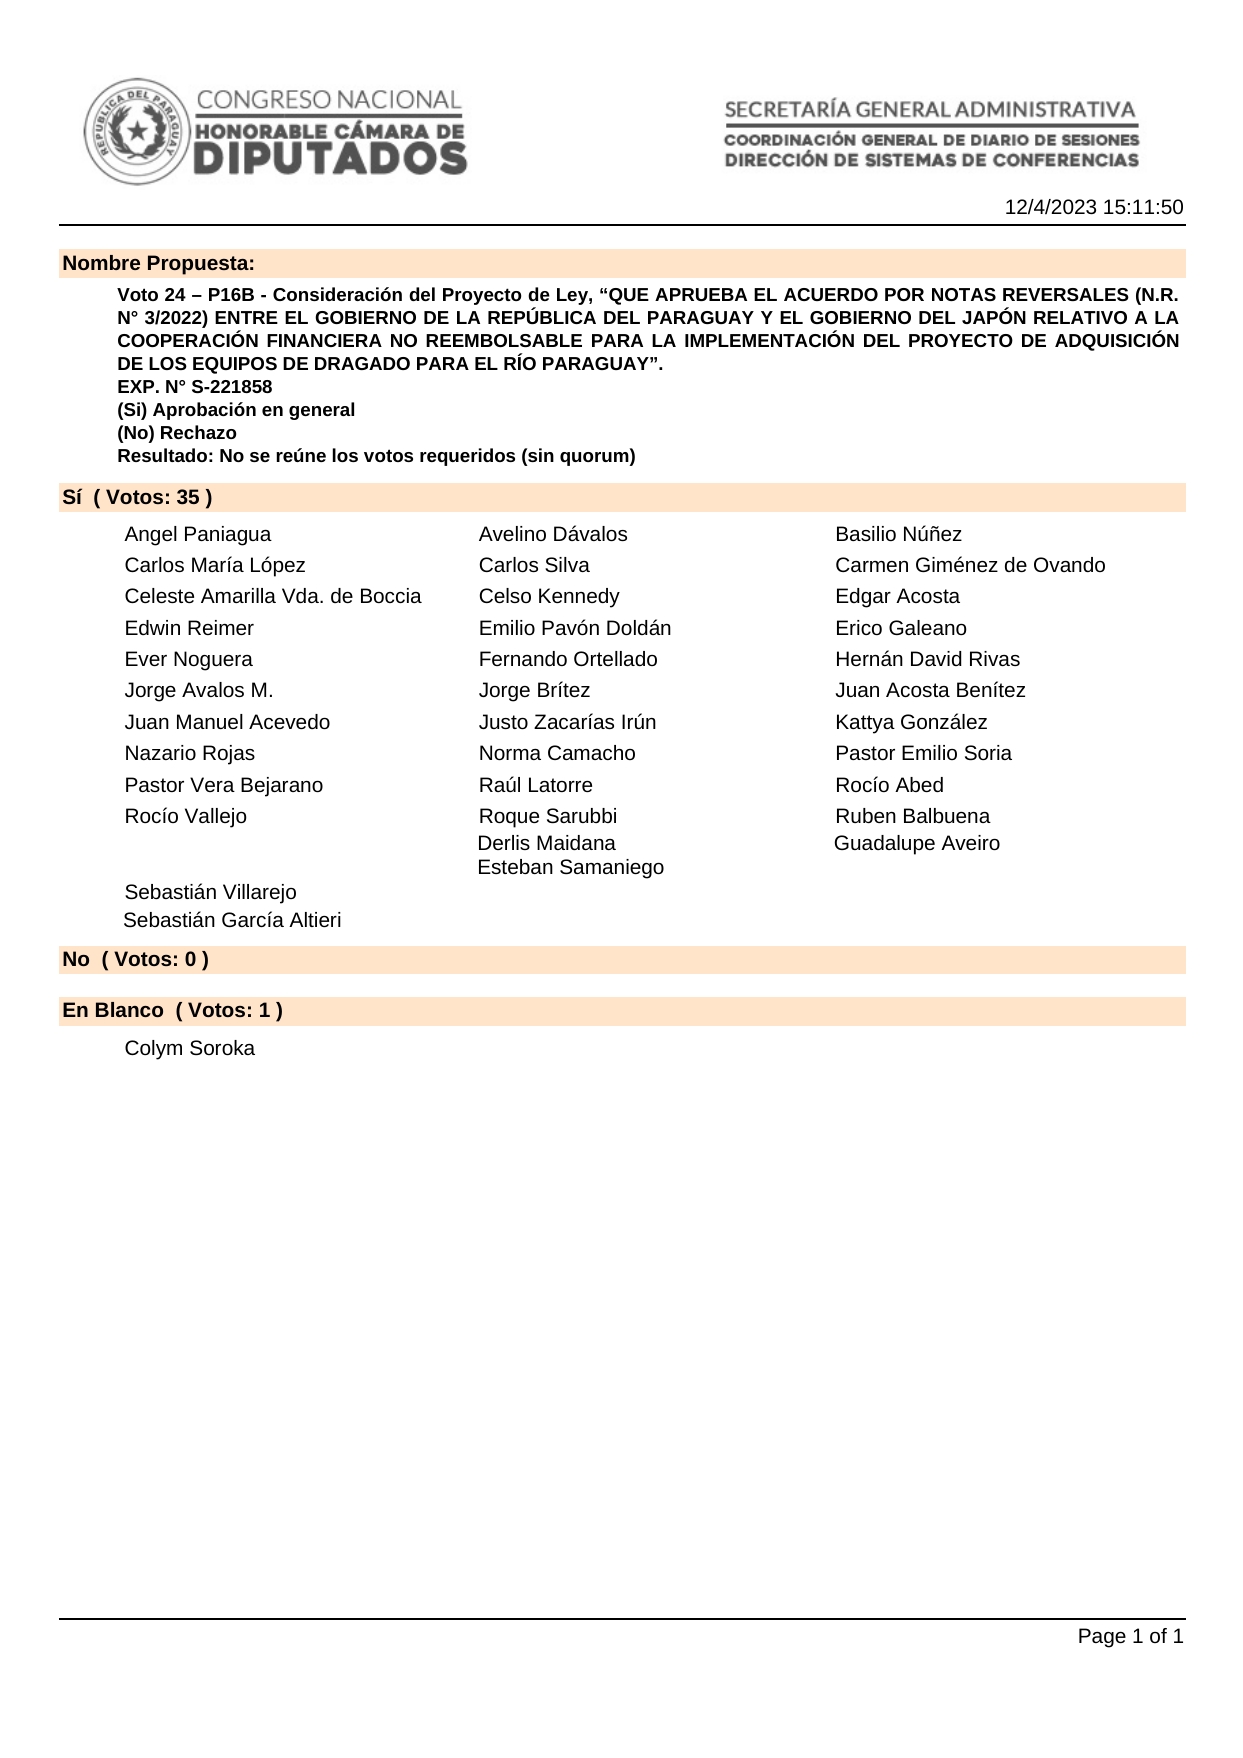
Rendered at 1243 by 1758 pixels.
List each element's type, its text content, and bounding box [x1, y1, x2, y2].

table_cell [461, 740, 475, 768]
table_cell [461, 520, 475, 549]
table_cell Nazario Rojas [121, 740, 461, 768]
table_cell [461, 615, 475, 643]
table_cell No ( Votos: 0 ) [59, 946, 1186, 974]
table_cell [816, 1183, 832, 1211]
table_cell [1172, 552, 1186, 580]
table_cell [461, 1063, 1186, 1080]
table_cell [816, 1339, 832, 1368]
table_cell Celso Kennedy [475, 583, 816, 612]
table_cell [475, 879, 816, 908]
table_cell [832, 1120, 1172, 1148]
table_cell [461, 1151, 475, 1179]
table_cell [1172, 583, 1186, 612]
table_cell [816, 583, 832, 612]
table_cell Raúl Latorre [475, 771, 816, 800]
table_cell [461, 1339, 475, 1368]
table_cell [59, 512, 1186, 520]
table_cell [121, 1371, 461, 1399]
table_cell [816, 1214, 832, 1242]
table_cell [121, 1339, 461, 1368]
table_cell [475, 1371, 816, 1399]
table_cell [832, 1371, 1172, 1399]
table_cell [59, 677, 121, 706]
table_cell Carlos Silva [475, 552, 816, 580]
table_cell [475, 1308, 816, 1336]
table_cell [816, 740, 832, 768]
table_cell [475, 908, 816, 946]
table_cell [121, 831, 461, 879]
table_cell [121, 1462, 461, 1618]
table_cell [59, 709, 121, 737]
table_cell [832, 1088, 1172, 1117]
table_cell [121, 1308, 461, 1336]
table_cell [59, 1308, 121, 1336]
table_cell [1172, 1245, 1186, 1274]
table_cell Guadalupe Aveiro [832, 831, 1172, 879]
table_cell [832, 1462, 1172, 1618]
picture [58, 75, 1181, 190]
table_cell [816, 1276, 832, 1305]
table_cell [461, 677, 475, 706]
table_cell [461, 1120, 475, 1148]
table_cell [59, 974, 1186, 997]
table_cell [461, 1034, 1186, 1063]
table_cell [816, 1433, 832, 1462]
table_cell [59, 1462, 121, 1618]
table_cell Edgar Acosta [832, 583, 1172, 612]
table_cell [475, 1433, 816, 1462]
table_cell [121, 1088, 461, 1117]
table_cell Sebastián Villarejo [121, 879, 461, 908]
table_cell Angel Paniagua [121, 520, 461, 549]
table_cell [1172, 1088, 1186, 1117]
table_cell [475, 1402, 816, 1430]
table_cell [59, 520, 121, 549]
table_cell [832, 1402, 1172, 1430]
table_cell [816, 908, 832, 946]
table_cell [816, 1245, 832, 1274]
table_cell [816, 879, 832, 908]
table_cell Carlos María López [121, 552, 461, 580]
table_cell [1172, 1214, 1186, 1242]
table_cell [475, 1276, 816, 1305]
table_cell [816, 1462, 832, 1618]
table_cell Rocío Abed [832, 771, 1172, 800]
table_cell [816, 1088, 832, 1117]
table_cell [1172, 1462, 1186, 1618]
table_cell [121, 1402, 461, 1430]
table_cell [59, 646, 121, 674]
table_cell Justo Zacarías Irún [475, 709, 816, 737]
table_cell [461, 879, 475, 908]
table_cell [461, 583, 475, 612]
table_cell [1172, 677, 1186, 706]
table_cell [59, 740, 121, 768]
table_cell [121, 1120, 461, 1148]
table_cell [816, 1308, 832, 1336]
table_cell [121, 1433, 461, 1462]
table_cell [1172, 803, 1186, 831]
table_cell Edwin Reimer [121, 615, 461, 643]
table_cell Rocío Vallejo [121, 803, 461, 831]
table_cell Derlis Maidana Esteban Samaniego [475, 831, 816, 879]
table_header Voto 24 – P16B - Consideración del Proyecto de Ley, “QUE APRUEBA EL ACUERDO POR NOTAS REVERSALES (N.R. N° 3/2022) ENTRE EL GOBIERNO DE LA REPÚBLICA DEL PARAGUAY Y EL GOBIERNO DEL JAPÓN RELATIVO A LA COOPERACIÓN FINANCIERA NO REEMBOLSABLE PARA LA IMPLEMENTACIÓN DEL PROYECTO DE ADQUISICIÓN DE LOS EQUIPOS DE DRAGADO PARA EL RÍO PARAGUAY”. EXP. N° S-221858 (Si) Aprobación en general (No) Rechazo Resultado: No se reúne los votos requeridos (sin quorum) [116, 284, 1182, 466]
table_cell [475, 1120, 816, 1148]
table_cell [461, 1433, 475, 1462]
table_cell [59, 1339, 121, 1368]
table_cell Norma Camacho [475, 740, 816, 768]
table_cell [1172, 1183, 1186, 1211]
table_cell [59, 583, 121, 612]
table_cell [59, 1402, 121, 1430]
table_cell Fernando Ortellado [475, 646, 816, 674]
table_header [59, 284, 116, 466]
table_cell [1172, 1433, 1186, 1462]
table_cell [59, 1276, 121, 1305]
table_cell Kattya González [832, 709, 1172, 737]
table_cell Colym Soroka [121, 1034, 461, 1063]
table_cell [461, 803, 475, 831]
table_cell [816, 771, 832, 800]
table_cell En Blanco ( Votos: 1 ) [59, 997, 1186, 1026]
table_cell [59, 1433, 121, 1462]
table_cell [461, 771, 475, 800]
table_cell [1172, 1151, 1186, 1179]
table_header Sí ( Votos: 35 ) [59, 483, 1186, 512]
table_cell [1172, 520, 1186, 549]
table_cell [1172, 908, 1186, 946]
table_cell [832, 908, 1172, 946]
table_cell [475, 1462, 816, 1618]
table_cell Celeste Amarilla Vda. de Boccia [121, 583, 461, 612]
table_cell [816, 1151, 832, 1179]
table_header [1182, 284, 1187, 466]
table_cell [59, 466, 116, 483]
table_cell [475, 1088, 816, 1117]
table_cell Pastor Emilio Soria [832, 740, 1172, 768]
table_cell [832, 1214, 1172, 1242]
table_cell [816, 1402, 832, 1430]
table_cell [1172, 771, 1186, 800]
table_cell [59, 1034, 121, 1063]
table_cell [59, 1063, 121, 1080]
table_cell Jorge Brítez [475, 677, 816, 706]
table_cell [475, 1214, 816, 1242]
table_cell [816, 1120, 832, 1148]
table_cell Carmen Giménez de Ovando [832, 552, 1172, 580]
table_cell [461, 1214, 475, 1242]
table_cell [816, 677, 832, 706]
table_cell Avelino Dávalos [475, 520, 816, 549]
table_cell Ruben Balbuena [832, 803, 1172, 831]
table_cell [59, 1183, 121, 1211]
table_cell [121, 1245, 461, 1274]
table_cell [461, 1462, 475, 1618]
table_cell [1172, 1308, 1186, 1336]
table_cell [1172, 1402, 1186, 1430]
table_cell [832, 1245, 1172, 1274]
table_cell [59, 771, 121, 800]
table_cell [832, 1308, 1172, 1336]
table_cell [1172, 1339, 1186, 1368]
table_cell [1172, 879, 1186, 908]
table_cell [816, 1371, 832, 1399]
table_cell [816, 552, 832, 580]
table_cell [832, 1339, 1172, 1368]
table_header [59, 190, 651, 223]
table_cell Erico Galeano [832, 615, 1172, 643]
table_cell [832, 879, 1172, 908]
table_cell [816, 520, 832, 549]
table_cell [461, 552, 475, 580]
table_cell [1182, 466, 1187, 483]
table_cell Basilio Núñez [832, 520, 1172, 549]
table_cell [1172, 615, 1186, 643]
table_cell [116, 466, 1182, 483]
table_cell [121, 1063, 461, 1080]
table_cell [832, 1151, 1172, 1179]
table_cell [475, 1151, 816, 1179]
table_cell [461, 1245, 475, 1274]
table_cell [475, 1339, 816, 1368]
table_cell [59, 803, 121, 831]
table_cell Jorge Avalos M. [121, 677, 461, 706]
table_cell [1172, 831, 1186, 879]
table_cell Sebastián García Altieri [121, 908, 461, 946]
table_cell [832, 1433, 1172, 1462]
table_cell [121, 1183, 461, 1211]
table_cell [59, 1245, 121, 1274]
table_cell [461, 1308, 475, 1336]
table_cell Page 1 of 1 [828, 1623, 1186, 1657]
table_cell [59, 1080, 1186, 1088]
table_cell Juan Acosta Benítez [832, 677, 1172, 706]
table_cell [1172, 646, 1186, 674]
table_cell [1172, 1276, 1186, 1305]
table_cell [475, 1245, 816, 1274]
table_cell [59, 879, 121, 908]
table_cell [461, 831, 475, 879]
table_cell [461, 646, 475, 674]
table_cell [59, 1214, 121, 1242]
table_cell [461, 1276, 475, 1305]
table_cell [461, 1183, 475, 1211]
table_cell [59, 552, 121, 580]
table_cell [832, 1276, 1172, 1305]
table_cell [1172, 709, 1186, 737]
table_cell [59, 908, 121, 946]
table_cell [59, 831, 121, 879]
table_cell [816, 803, 832, 831]
table_cell [59, 1120, 121, 1148]
table_cell [59, 1026, 1186, 1034]
table_cell [1172, 740, 1186, 768]
table_cell [59, 1623, 827, 1657]
table_cell Roque Sarubbi [475, 803, 816, 831]
table_cell [59, 1088, 121, 1117]
table_cell Ever Noguera [121, 646, 461, 674]
table_cell [1172, 1120, 1186, 1148]
table_cell Juan Manuel Acevedo [121, 709, 461, 737]
table_cell [816, 615, 832, 643]
table_cell Emilio Pavón Doldán [475, 615, 816, 643]
table_cell [121, 1151, 461, 1179]
table_cell [1172, 1371, 1186, 1399]
table_cell [832, 1183, 1172, 1211]
table_cell [461, 1402, 475, 1430]
table_cell [59, 228, 1186, 249]
table_cell [59, 1151, 121, 1179]
table_cell [121, 1276, 461, 1305]
table_cell [461, 1371, 475, 1399]
table_cell Pastor Vera Bejarano [121, 771, 461, 800]
table_cell Nombre Propuesta: [59, 249, 1186, 278]
table_cell [461, 709, 475, 737]
table_cell [816, 646, 832, 674]
table_cell [59, 1371, 121, 1399]
table_cell [59, 278, 1186, 283]
table_cell [816, 831, 832, 879]
table_cell [816, 709, 832, 737]
table_header 12/4/2023 15:11:50 [651, 189, 1186, 223]
table_cell [461, 908, 475, 946]
table_cell [475, 1183, 816, 1211]
table_cell [121, 1214, 461, 1242]
table_cell Hernán David Rivas [832, 646, 1172, 674]
table_cell [461, 1088, 475, 1117]
table_cell [59, 615, 121, 643]
